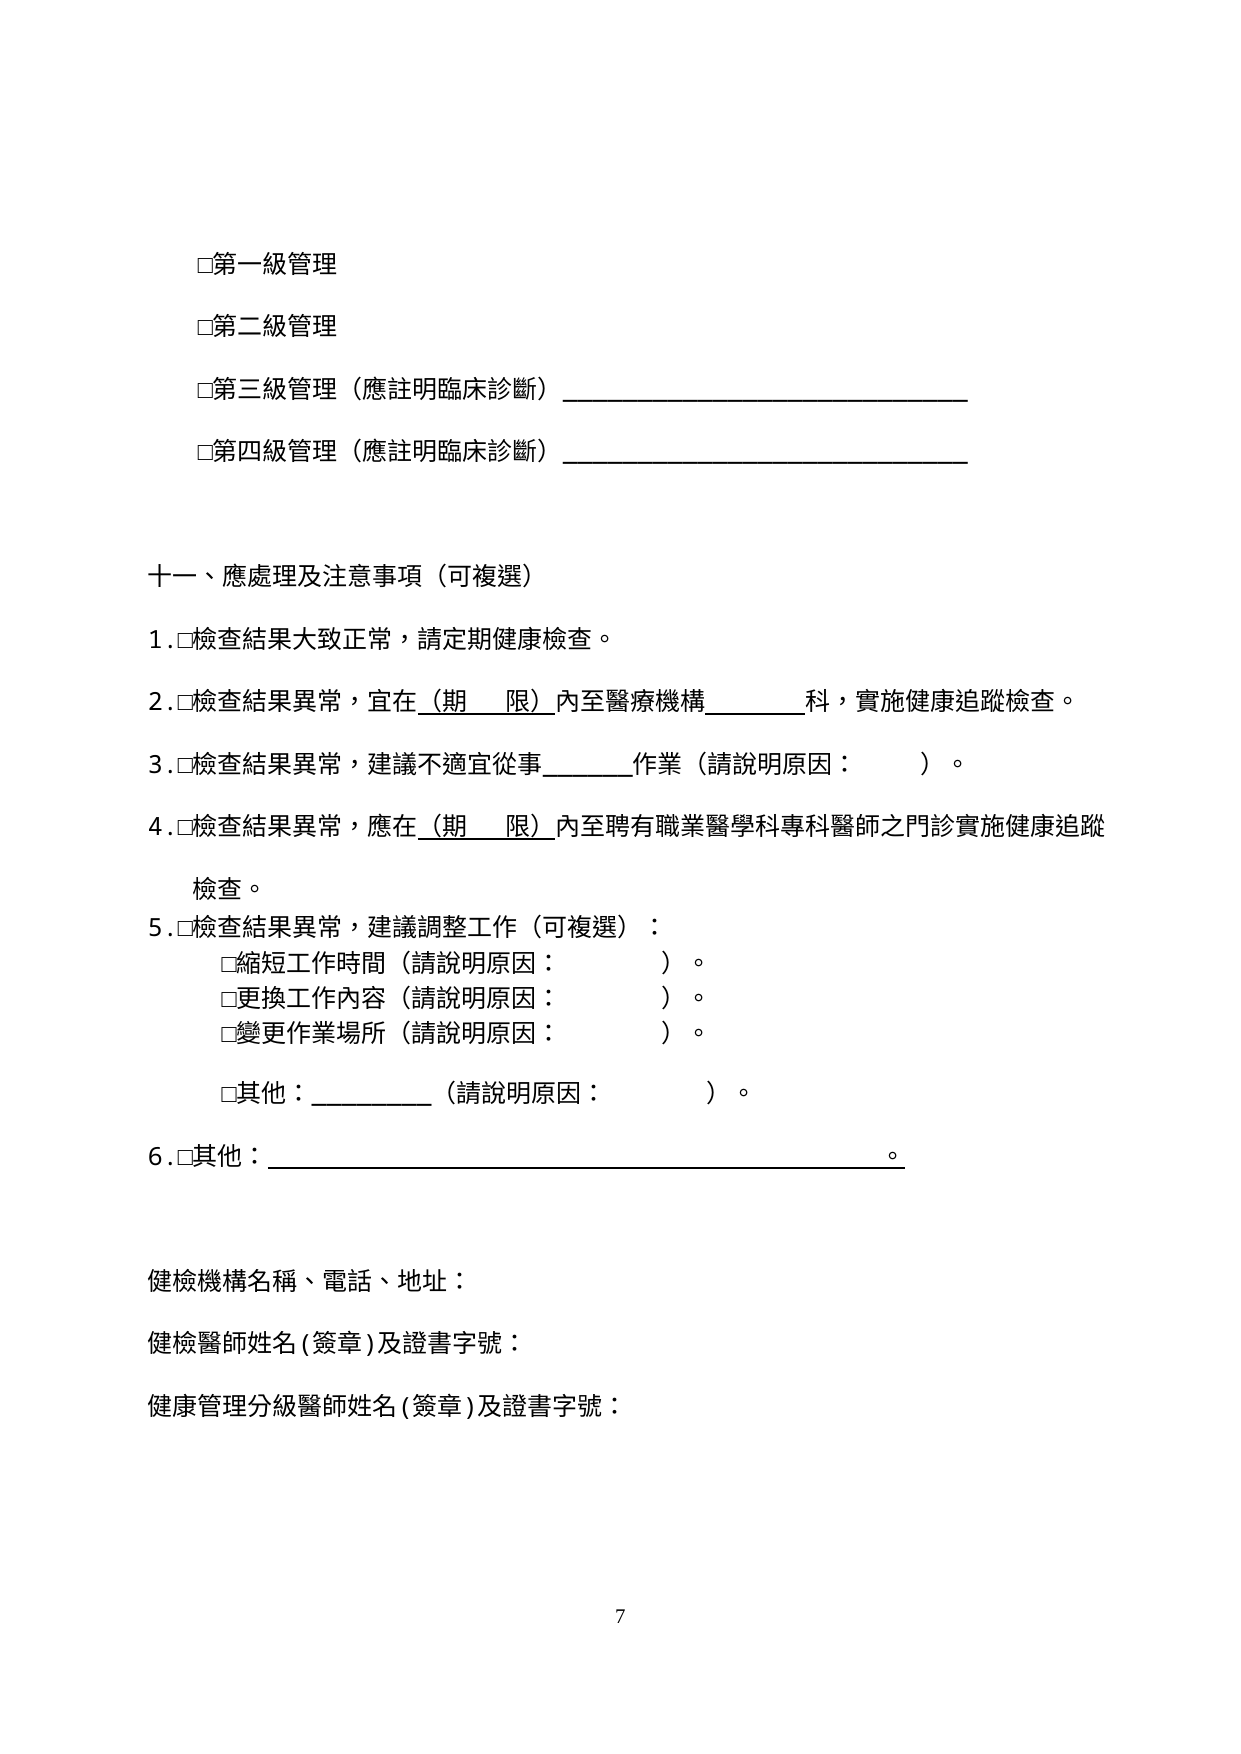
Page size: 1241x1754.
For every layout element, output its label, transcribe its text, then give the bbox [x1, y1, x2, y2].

text □其他：________（請說明原因： ）。 [221, 1050, 1107, 1112]
text □第二級管理 [148, 283, 1107, 346]
text 健檢醫師姓名(簽章)及證書字號： [148, 1300, 1107, 1362]
text □更換工作內容（請說明原因： ）。 [221, 979, 1107, 1014]
text □第三級管理（應註明臨床診斷）___________________________ [148, 346, 1107, 408]
text □縮短工作時間（請說明原因： ）。 [221, 944, 1107, 979]
text 1.□檢查結果大致正常，請定期健康檢查。 [148, 596, 1107, 658]
text 健康管理分級醫師姓名(簽章)及證書字號： [148, 1362, 1107, 1425]
text □變更作業場所（請說明原因： ）。 [221, 1014, 1107, 1050]
text 3.□檢查結果異常，建議不適宜從事______作業（請說明原因： ）。 [148, 721, 1107, 783]
text □第四級管理（應註明臨床診斷）___________________________ [148, 408, 1107, 471]
text 6.□其他： 。 [148, 1112, 1107, 1175]
text 十一、應處理及注意事項（可複選） [148, 533, 1107, 596]
text 4.□檢查結果異常，應在（期 限）內至聘有職業醫學科專科醫師之門診實施健康追蹤檢查。 [148, 783, 1107, 908]
text 健檢機構名稱、電話、地址： [148, 1237, 1107, 1300]
text □第一級管理 [148, 221, 1107, 283]
text 2.□檢查結果異常，宜在（期 限）內至醫療機構 科，實施健康追蹤檢查。 [148, 658, 1107, 721]
text 5.□檢查結果異常，建議調整工作（可複選）： [148, 908, 1107, 944]
